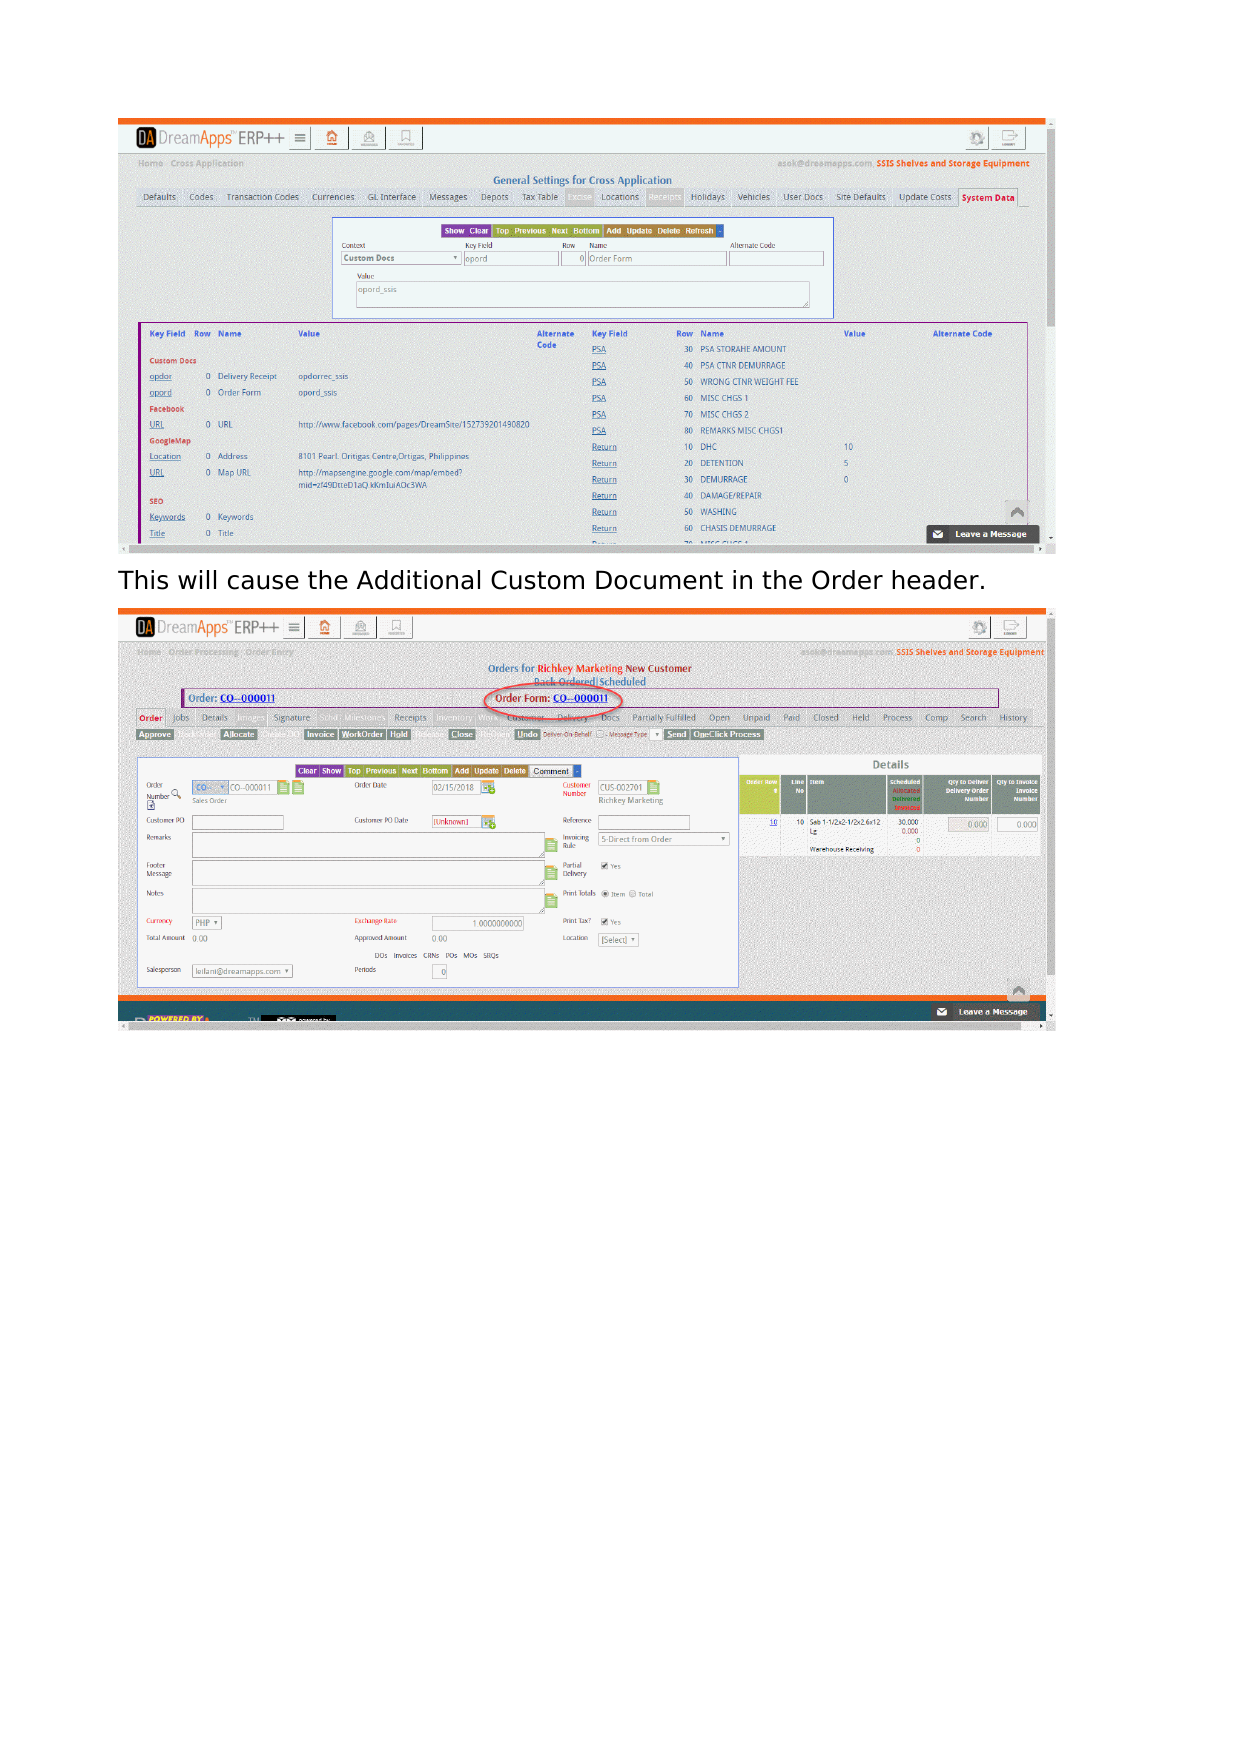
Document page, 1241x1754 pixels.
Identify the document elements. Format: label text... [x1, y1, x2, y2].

picture [118, 118, 1056, 554]
picture [118, 608, 1056, 1031]
text This will cause the Additional Custom Document in the Order header. [118, 567, 1122, 596]
